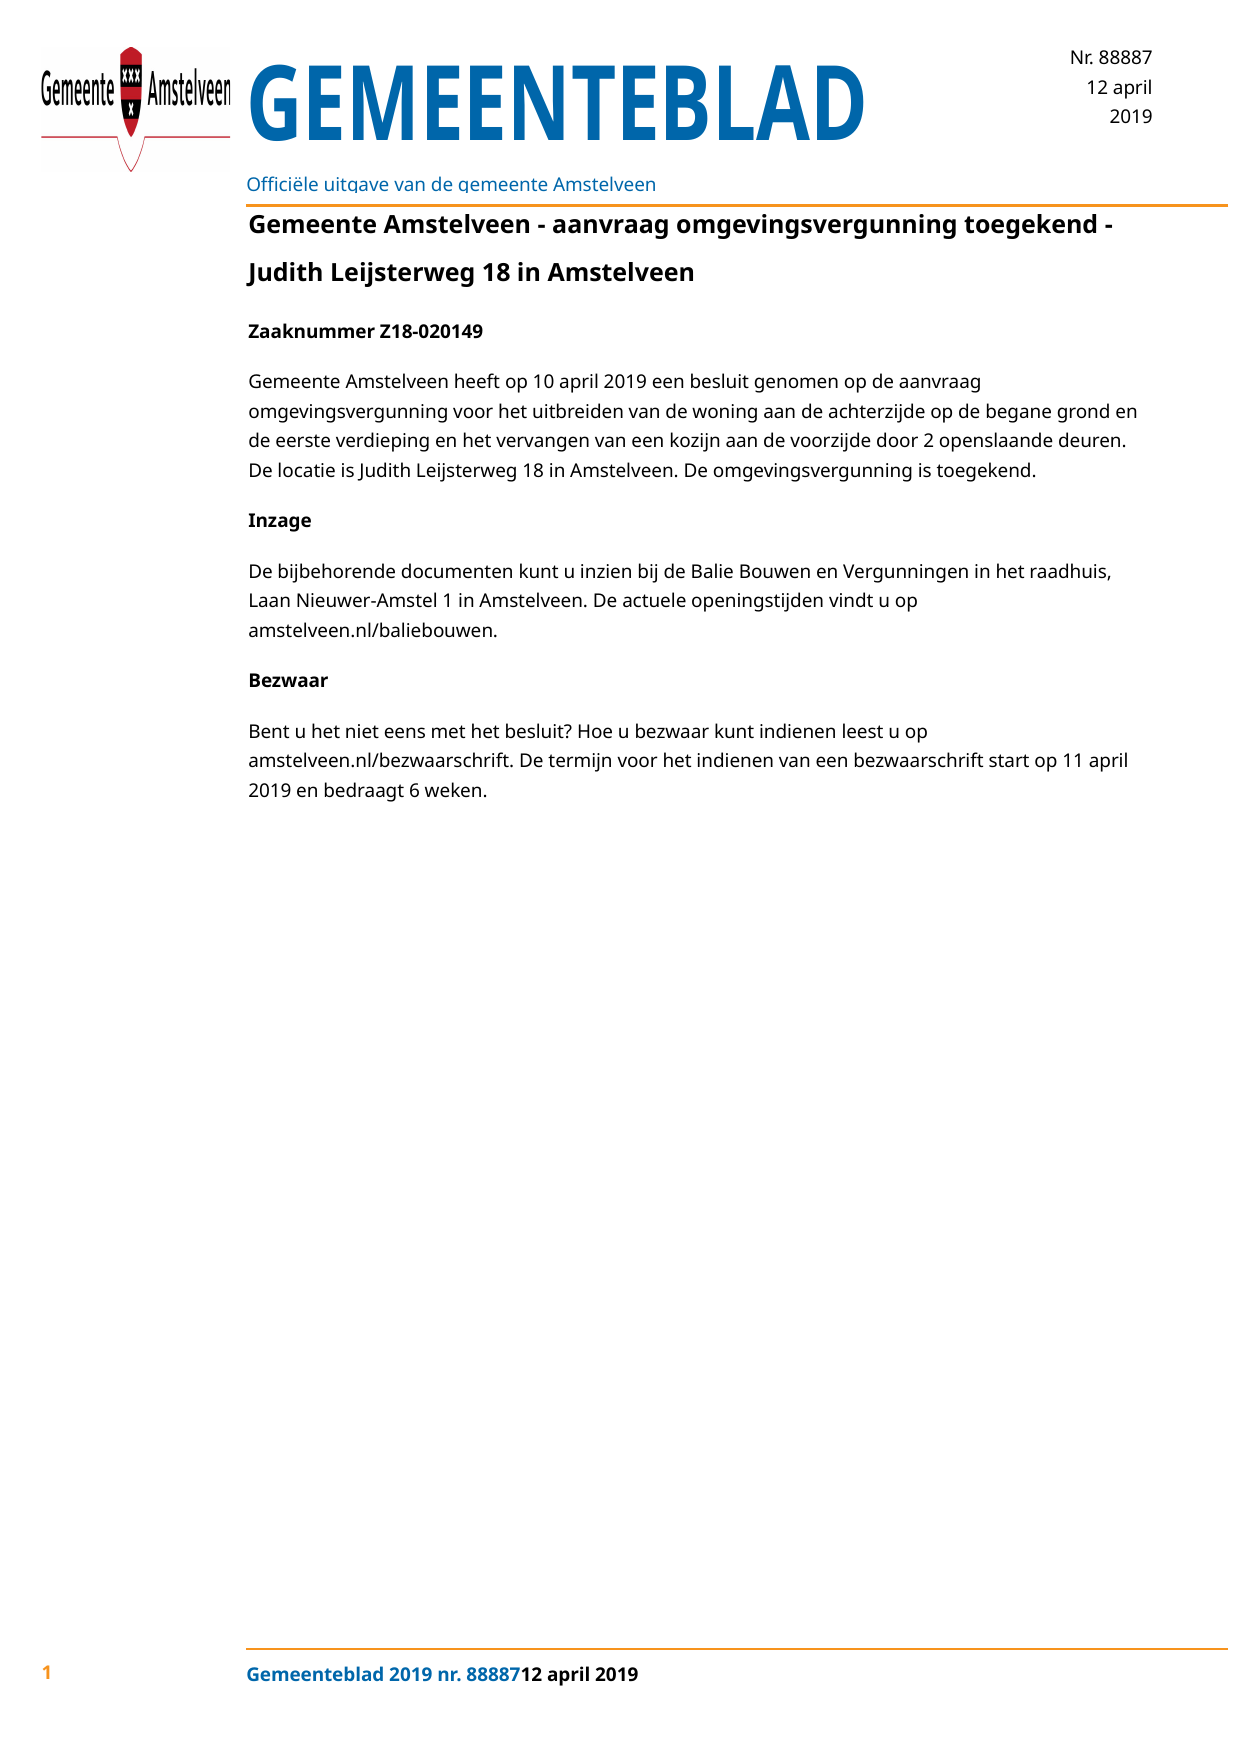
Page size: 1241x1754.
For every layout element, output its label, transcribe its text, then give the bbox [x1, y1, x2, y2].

text Gemeente Amstelveen heeft op 10 april 2019 een besluit genomen op de aanvraag omgevingsvergunning voor het uitbreiden van de woning aan de achterzijde op de begane grond en de eerste verdieping en het vervangen van een kozijn aan de voorzijde door 2 openslaande deuren. De locatie is Judith Leijsterweg 18 in Amstelveen. De omgevingsvergunning is toegekend. [248, 368, 1152, 483]
text Gemeente Amstelveen - aanvraag omgevingsvergunning toegekend - Judith Leijsterweg 18 in Amstelveen [248, 207, 1152, 288]
text Zaaknummer Z18-020149 [248, 318, 1152, 344]
text De bijbehorende documenten kunt u inzien bij de Balie Bouwen en Vergunningen in het raadhuis, Laan Nieuwer-Amstel 1 in Amstelveen. De actuele openingstijden vindt u op amstelveen.nl/baliebouwen. [248, 558, 1152, 643]
text Bent u het niet eens met het besluit? Hoe u bezwaar kunt indienen leest u op amstelveen.nl/bezwaarschrift. De termijn voor het indienen van een bezwaarschrift start op 11 april 2019 en bedraagt 6 weken. [248, 718, 1152, 803]
text Inzage [248, 507, 1152, 533]
picture [41, 47, 231, 172]
text Bezwaar [248, 667, 1152, 693]
